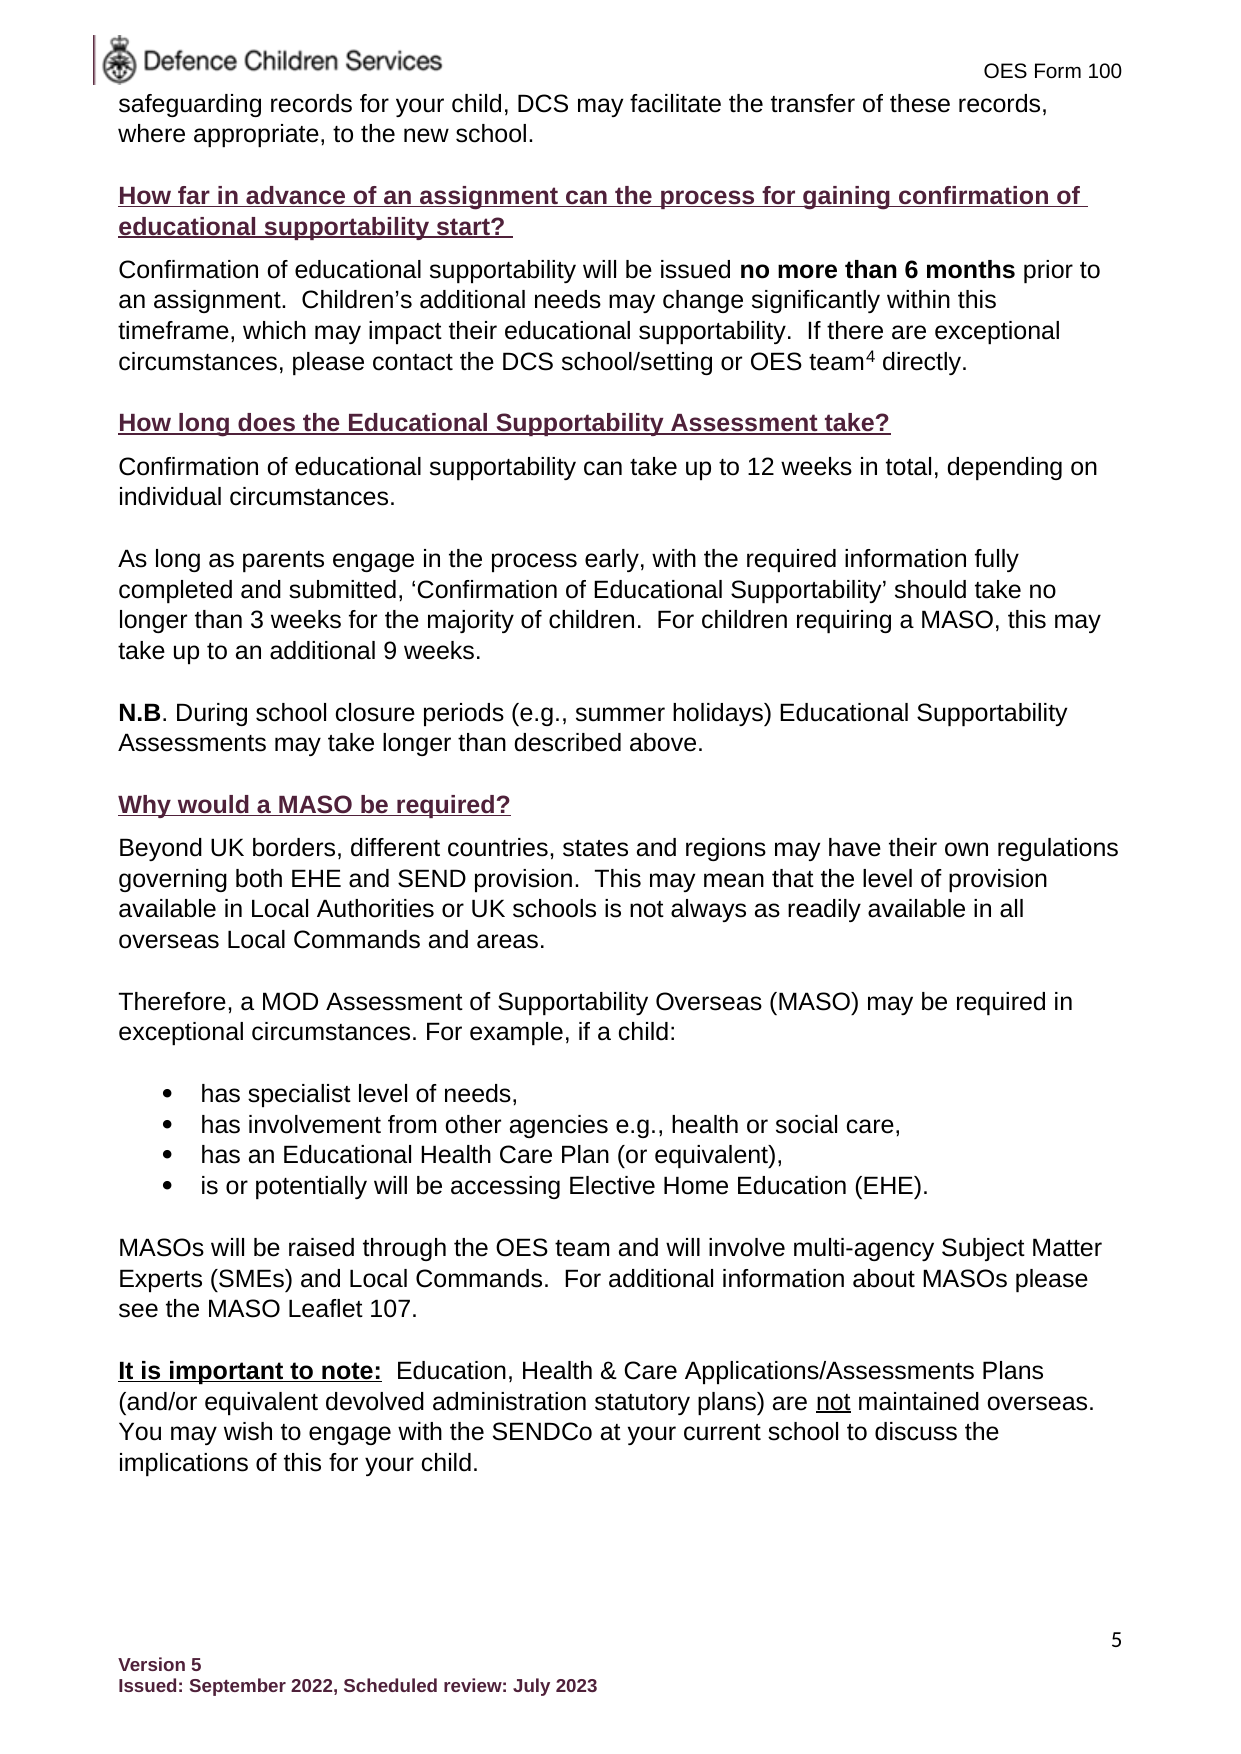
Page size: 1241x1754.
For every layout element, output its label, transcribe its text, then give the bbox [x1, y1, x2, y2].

text It is important to note: Education, Health & Care Applications/Assessments Plans (and/or equivalent devolved administration statutory plans) are not maintained overseas. You may wish to engage with the SENDCo at your current school to discuss the implications of this for your child. [118, 1356, 1122, 1477]
list is or potentially will be accessing Elective Home Education (EHE). [163, 1171, 1122, 1200]
text Confirmation of educational supportability will be issued no more than 6 months prior to an assignment. Children’s additional needs may change significantly within this timeframe, which may impact their educational supportability. If there are exceptional circumstances, please contact the DCS school/setting or OES team4 directly. [118, 255, 1122, 376]
list has involvement from other agencies e.g., health or social care, [163, 1109, 1122, 1138]
text How far in advance of an assignment can the process for gaining confirmation of educational supportability start? [118, 181, 1122, 240]
list has an Educational Health Care Plan (or equivalent), [163, 1140, 1122, 1169]
text How long does the Educational Supportability Assessment take? [118, 408, 1122, 437]
text Therefore, a MOD Assessment of Supportability Overseas (MASO) may be required in exceptional circumstances. For example, if a child: [118, 987, 1122, 1046]
text Confirmation of educational supportability can take up to 12 weeks in total, depending on individual circumstances. [118, 452, 1122, 511]
list has specialist level of needs, [163, 1079, 1122, 1108]
text MASOs will be raised through the OES team and will involve multi-agency Subject Matter Experts (SMEs) and Local Commands. For additional information about MASOs please see the MASO Leaflet 107. [118, 1233, 1122, 1323]
text safeguarding records for your child, DCS may facilitate the transfer of these records, where appropriate, to the new school. [118, 89, 1122, 148]
text Beyond UK borders, different countries, states and regions may have their own regulations governing both EHE and SEND provision. This may mean that the level of provision available in Local Authorities or UK schools is not always as readily available in all overseas Local Commands and areas. [118, 833, 1122, 954]
text Why would a MASO be required? [118, 790, 1122, 818]
text As long as parents engage in the process early, with the required information fully completed and submitted, ‘Confirmation of Educational Supportability’ should take no longer than 3 weeks for the majority of children. For children requiring a MASO, this may take up to an additional 9 weeks. [118, 544, 1122, 665]
text N.B. During school closure periods (e.g., summer holidays) Educational Supportability Assessments may take longer than described above. [118, 697, 1122, 757]
